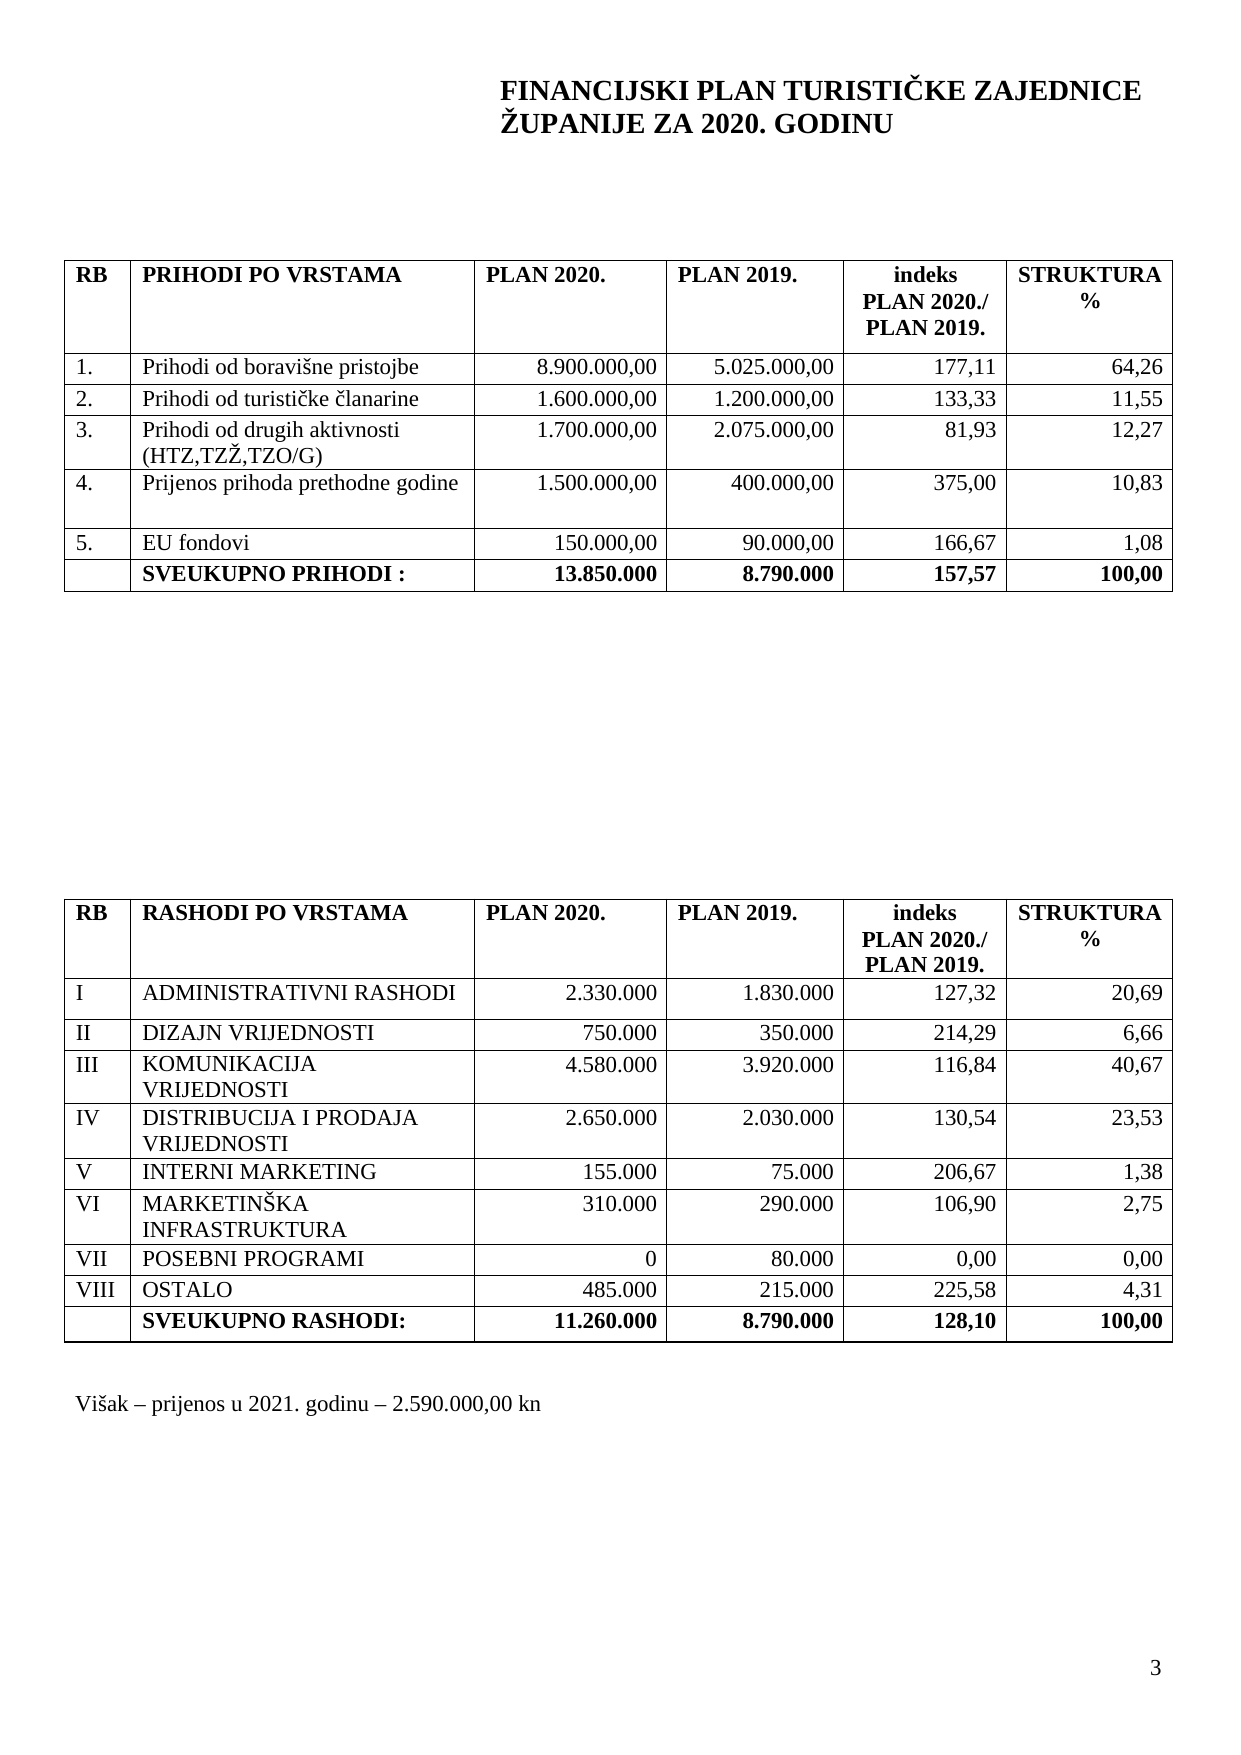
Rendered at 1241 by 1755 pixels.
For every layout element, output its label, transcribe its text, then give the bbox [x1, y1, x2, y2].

table_cell 80.000 [667, 1245, 843, 1275]
table_cell VI [65, 1190, 130, 1244]
table_cell 0,00 [1007, 1245, 1172, 1275]
table_cell 1.600.000,00 [475, 385, 666, 415]
table_header STRUKTURA % [1007, 261, 1172, 353]
table_cell 1. [65, 354, 130, 384]
table_cell 11,55 [1007, 385, 1172, 415]
table_cell 1.200.000,00 [667, 385, 843, 415]
table_cell SVEUKUPNO PRIHODI : [131, 560, 474, 591]
table_cell 130,54 [844, 1104, 1006, 1158]
table_cell 225,58 [844, 1276, 1006, 1306]
table_cell 100,00 [1007, 560, 1172, 591]
table_cell 90.000,00 [667, 529, 843, 559]
table_cell 1.700.000,00 [475, 416, 666, 469]
table_cell KOMUNIKACIJA VRIJEDNOSTI [131, 1051, 474, 1103]
table_cell 23,53 [1007, 1104, 1172, 1158]
table_cell RB [65, 900, 130, 978]
table_cell 150.000,00 [475, 529, 666, 559]
table_cell II [65, 1020, 130, 1050]
table_cell 10,83 [1007, 470, 1172, 528]
table_cell I [65, 979, 130, 1018]
table_cell DISTRIBUCIJA I PRODAJA VRIJEDNOSTI [131, 1104, 474, 1158]
table_cell OSTALO [131, 1276, 474, 1306]
table_cell 2.650.000 [475, 1104, 666, 1158]
table_cell 485.000 [475, 1276, 666, 1306]
table_cell 13.850.000 [475, 560, 666, 591]
table_cell Prihodi od turističke članarine [131, 385, 474, 415]
table_cell V [65, 1159, 130, 1189]
table_cell RASHODI PO VRSTAMA [131, 900, 474, 978]
table_cell 11.260.000 [475, 1307, 666, 1341]
table_cell 350.000 [667, 1020, 843, 1050]
table_cell 75.000 [667, 1159, 843, 1189]
table_cell 215.000 [667, 1276, 843, 1306]
table_cell Prihodi od boravišne pristojbe [131, 354, 474, 384]
table_cell 116,84 [844, 1051, 1006, 1103]
table_cell 1.830.000 [667, 979, 843, 1018]
table_cell VIII [65, 1276, 130, 1306]
table_cell 127,32 [844, 979, 1006, 1018]
table_cell VII [65, 1245, 130, 1275]
table_header PLAN 2019. [667, 261, 843, 353]
table_cell 5. [65, 529, 130, 559]
table_cell POSEBNI PROGRAMI [131, 1245, 474, 1275]
table_cell 750.000 [475, 1020, 666, 1050]
table_cell 8.790.000 [667, 1307, 843, 1341]
table_header RB [65, 261, 130, 353]
table_cell 4,31 [1007, 1276, 1172, 1306]
table_cell 133,33 [844, 385, 1006, 415]
table_cell 100,00 [1007, 1307, 1172, 1341]
table_cell 3. [65, 416, 130, 469]
table_cell 1.500.000,00 [475, 470, 666, 528]
table_cell Prihodi od drugih aktivnosti (HTZ,TZŽ,TZO/G) [131, 416, 474, 469]
table_cell 157,57 [844, 560, 1006, 591]
table_cell III [65, 1051, 130, 1103]
table_cell 40,67 [1007, 1051, 1172, 1103]
table_header PLAN 2020. [475, 261, 666, 353]
table_cell [65, 1307, 130, 1341]
table_cell 166,67 [844, 529, 1006, 559]
table_cell 2. [65, 385, 130, 415]
table_cell DIZAJN VRIJEDNOSTI [131, 1020, 474, 1050]
table_header indeks PLAN 2020./ PLAN 2019. [844, 261, 1006, 353]
table_cell indeks PLAN 2020./ PLAN 2019. [844, 900, 1006, 978]
table_cell 64,26 [1007, 354, 1172, 384]
table_cell PLAN 2019. [667, 900, 843, 978]
table_cell 206,67 [844, 1159, 1006, 1189]
table_cell SVEUKUPNO RASHODI: [131, 1307, 474, 1341]
table_cell 0,00 [844, 1245, 1006, 1275]
table_cell [65, 560, 130, 591]
table_cell STRUKTURA % [1007, 900, 1172, 978]
table_cell 8.790.000 [667, 560, 843, 591]
table_cell 106,90 [844, 1190, 1006, 1244]
table_cell Prijenos prihoda prethodne godine [131, 470, 474, 528]
table_cell 2.330.000 [475, 979, 666, 1018]
table_cell PLAN 2020. [475, 900, 666, 978]
table_cell 8.900.000,00 [475, 354, 666, 384]
table_cell IV [65, 1104, 130, 1158]
subtitle FINANCIJSKI PLAN TURISTIČKE ZAJEDNICE ŽUPANIJE ZA 2020. GODINU [500, 73, 1184, 140]
table_cell MARKETINŠKA INFRASTRUKTURA [131, 1190, 474, 1244]
table_cell 2.030.000 [667, 1104, 843, 1158]
table_cell 20,69 [1007, 979, 1172, 1018]
table_cell 3.920.000 [667, 1051, 843, 1103]
table_cell 155.000 [475, 1159, 666, 1189]
table_cell 5.025.000,00 [667, 354, 843, 384]
table_cell 4.580.000 [475, 1051, 666, 1103]
table_cell INTERNI MARKETING [131, 1159, 474, 1189]
table_cell ADMINISTRATIVNI RASHODI [131, 979, 474, 1018]
table_cell 0 [475, 1245, 666, 1275]
table_cell 214,29 [844, 1020, 1006, 1050]
table_cell 12,27 [1007, 416, 1172, 469]
table_cell EU fondovi [131, 529, 474, 559]
table_cell 6,66 [1007, 1020, 1172, 1050]
table_cell 290.000 [667, 1190, 843, 1244]
table_cell 177,11 [844, 354, 1006, 384]
table_cell 1,08 [1007, 529, 1172, 559]
table_cell 310.000 [475, 1190, 666, 1244]
table_cell 4. [65, 470, 130, 528]
table_cell 2,75 [1007, 1190, 1172, 1244]
table_cell 400.000,00 [667, 470, 843, 528]
table_cell 2.075.000,00 [667, 416, 843, 469]
table_cell 81,93 [844, 416, 1006, 469]
text Višak – prijenos u 2021. godinu – 2.590.000,00 kn [75, 1390, 1184, 1417]
table_cell 128,10 [844, 1307, 1006, 1341]
table_header PRIHODI PO VRSTAMA [131, 261, 474, 353]
table_cell 1,38 [1007, 1159, 1172, 1189]
table_cell 375,00 [844, 470, 1006, 528]
table_cell [65, 592, 1172, 898]
